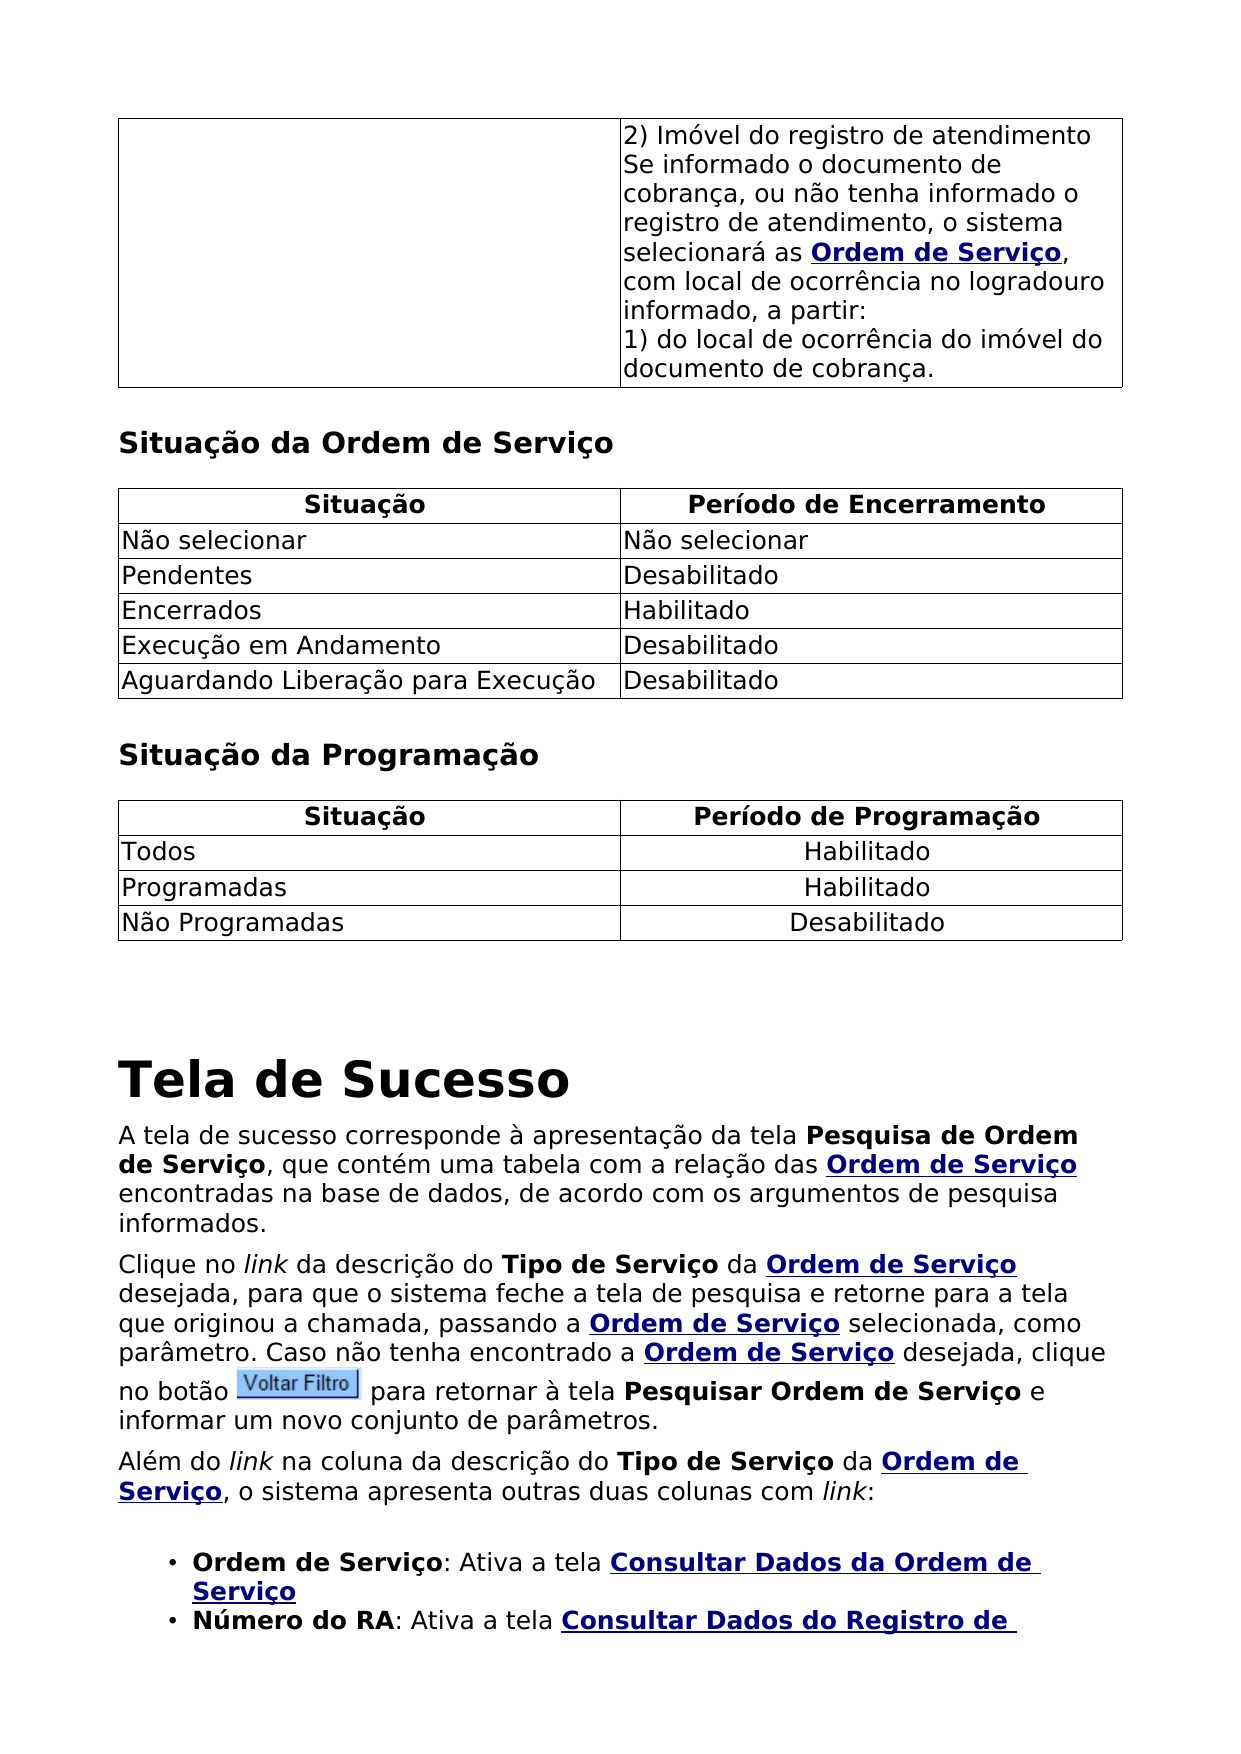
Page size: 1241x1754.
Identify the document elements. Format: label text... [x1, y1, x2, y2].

table_header Período de Encerramento [621, 489, 1122, 523]
subtitle Situação da Programação [118, 738, 1122, 772]
list Ordem de Serviço: Ativa a tela Consultar Dados da Ordem de Serviço [177, 1548, 1122, 1606]
table_cell Programadas [119, 871, 620, 905]
text Clique no link da descrição do Tipo de Serviço da Ordem de Serviço desejada, para que o sistema feche a tela de pesquisa e retorne para a tela que originou a chamada, passando a Ordem de Serviço selecionada, como parâmetro. Caso não tenha encontrado a Ordem de Serviço desejada, clique no botão para retornar à tela Pesquisar Ordem de Serviço e informar um novo conjunto de parâmetros. [118, 1251, 1122, 1435]
table_cell 2) Imóvel do registro de atendimento Se informado o documento de cobrança, ou não tenha informado o registro de atendimento, o sistema selecionará as Ordem de Serviço, com local de ocorrência no logradouro informado, a partir: 1) do local de ocorrência do imóvel do documento de cobrança. [621, 119, 1122, 387]
table_cell Desabilitado [621, 664, 1122, 698]
table_cell Todos [119, 836, 620, 870]
table_header Situação [119, 801, 620, 834]
table_cell Não selecionar [621, 524, 1122, 558]
table_header Período de Programação [621, 801, 1122, 834]
table_cell Desabilitado [621, 559, 1122, 593]
table_cell Desabilitado [621, 906, 1122, 940]
subtitle Situação da Ordem de Serviço [118, 426, 1122, 460]
text A tela de sucesso corresponde à apresentação da tela Pesquisa de Ordem de Serviço, que contém uma tabela com a relação das Ordem de Serviço encontradas na base de dados, de acordo com os argumentos de pesquisa informados. [118, 1121, 1122, 1238]
table_cell Habilitado [621, 871, 1122, 905]
table_cell Habilitado [621, 836, 1122, 870]
table_cell [119, 119, 620, 387]
table_cell Não Programadas [119, 906, 620, 940]
table_cell Execução em Andamento [119, 629, 620, 663]
table_cell Não selecionar [119, 524, 620, 558]
table_cell Encerrados [119, 594, 620, 628]
table_cell Habilitado [621, 594, 1122, 628]
list Número do RA: Ativa a tela Consultar Dados do Registro de [177, 1606, 1122, 1635]
picture [236, 1367, 362, 1400]
table_cell Desabilitado [621, 629, 1122, 663]
table_header Situação [119, 489, 620, 523]
table_cell Pendentes [119, 559, 620, 593]
subtitle Tela de Sucesso [118, 1051, 1122, 1109]
text Além do link na coluna da descrição do Tipo de Serviço da Ordem de Serviço, o sistema apresenta outras duas colunas com link: [118, 1448, 1122, 1506]
table_cell Aguardando Liberação para Execução [119, 664, 620, 698]
